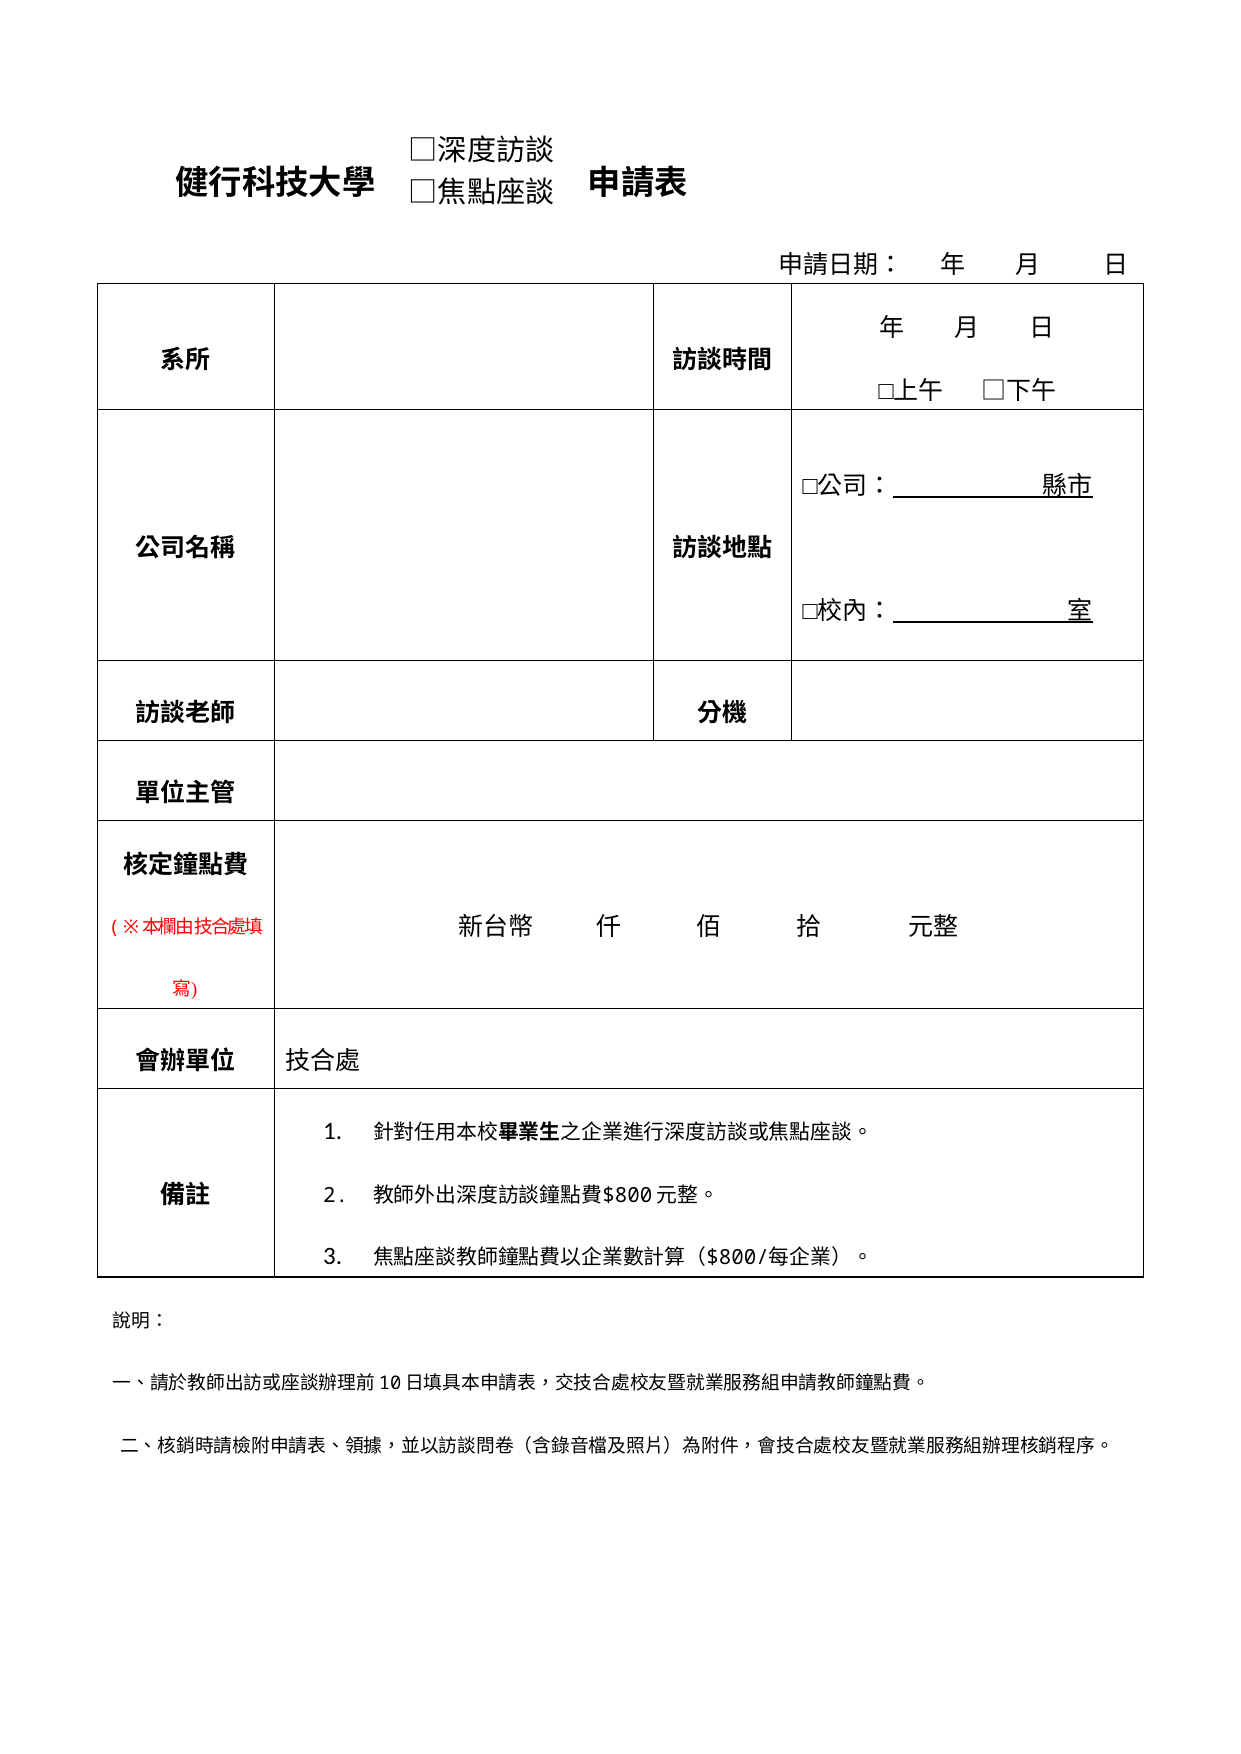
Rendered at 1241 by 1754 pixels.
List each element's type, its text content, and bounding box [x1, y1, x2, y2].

table_header [275, 284, 653, 409]
text 一、請於教師出訪或座談辦理前10日填具本申請表，交技合處校友暨就業服務組申請教師鐘點費。 [75, 1340, 1165, 1402]
table_header 訪談時間 [654, 284, 791, 409]
text 健行科技大學 □深度訪談□焦點座談 申請表 [75, 96, 1165, 221]
table_cell 訪談地點 [654, 410, 791, 660]
table_cell [275, 661, 653, 740]
table_cell 備註 [98, 1089, 274, 1276]
table_cell 技合處 [275, 1009, 1143, 1088]
table_cell □公司： 縣市 □校內： 室 [792, 410, 1143, 660]
table_cell 分機 [654, 661, 791, 740]
table_header 系所 [98, 284, 274, 409]
table_cell 會辦單位 [98, 1009, 274, 1088]
table_cell 新台幣 仟 佰 拾 元整 [275, 821, 1143, 1008]
table_cell [275, 410, 653, 660]
table_cell 公司名稱 [98, 410, 274, 660]
table_header 年 月 日 □上午 □下午 [792, 284, 1143, 409]
table_cell 單位主管 [98, 741, 274, 820]
table_cell 針對任用本校畢業生之企業進行深度訪談或焦點座談。 教師外出深度訪談鐘點費$800元整。 焦點座談教師鐘點費以企業數計算（$800/每企業）。 [275, 1089, 1143, 1276]
table_cell 訪談老師 [98, 661, 274, 740]
table_cell [792, 661, 1143, 740]
table_cell [275, 741, 1143, 820]
text 申請日期： 年 月 日 [75, 221, 1165, 283]
text 說明： [75, 1277, 1165, 1340]
text 二、核銷時請檢附申請表、領據，並以訪談問卷（含錄音檔及照片）為附件，會技合處校友暨就業服務組辦理核銷程序。 [75, 1402, 1165, 1465]
table_cell 核定鐘點費 (※本欄由技合處填寫) [98, 821, 274, 1008]
